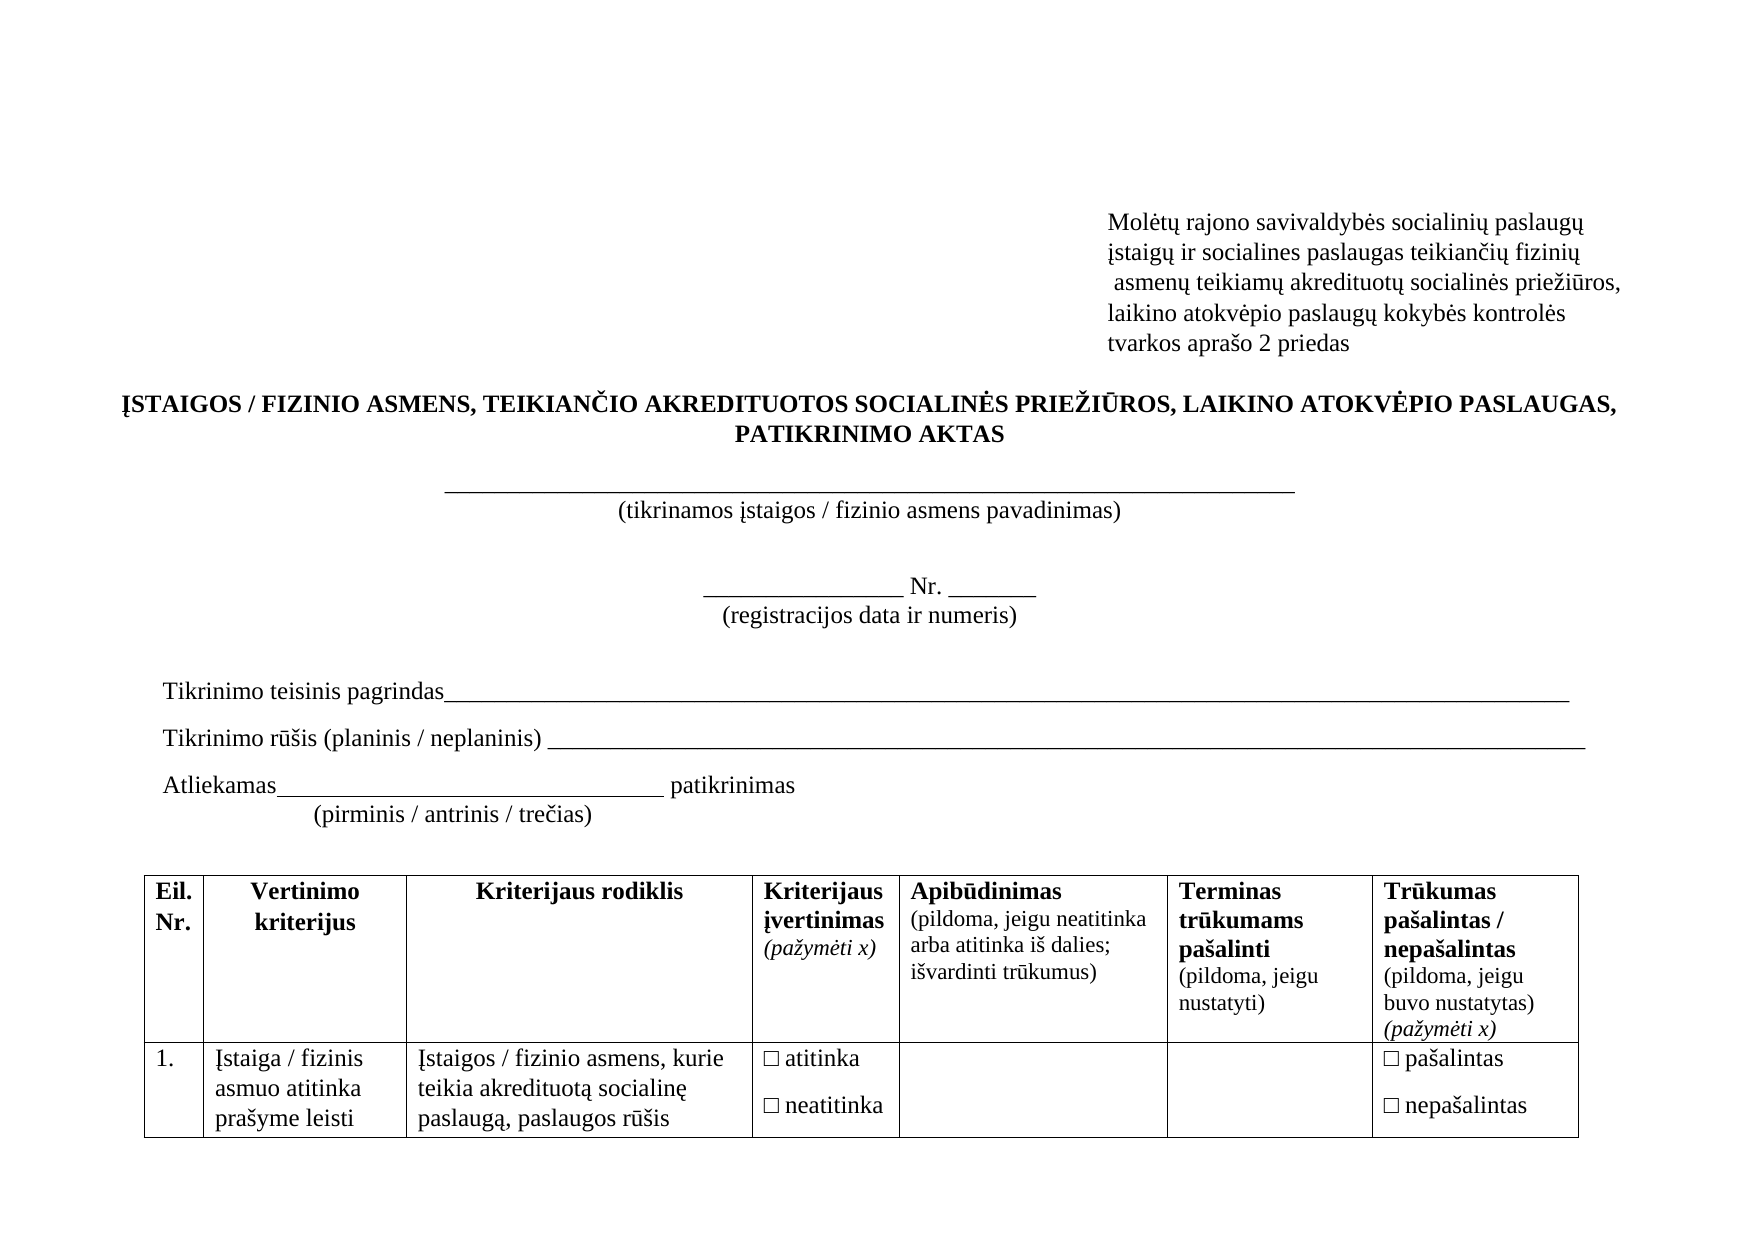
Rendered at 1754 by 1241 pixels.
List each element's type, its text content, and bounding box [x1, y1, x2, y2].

text ________________ Nr. _______ [103, 571, 1636, 600]
text Tikrinimo rūšis (planinis / neplaninis) ___________________________________________________________________________________ [162, 723, 1636, 752]
table_header Eil. Nr. [145, 876, 203, 1042]
table_header Trūkumas pašalintas / nepašalintas (pildoma, jeigu buvo nustatytas) (pažymėti x) [1373, 876, 1578, 1042]
text įstaigų ir socialines paslaugas teikiančių fizinių [103, 237, 1636, 266]
table_header Vertinimo kriterijus [204, 876, 406, 1042]
table_cell [1168, 1043, 1372, 1137]
table_header Terminas trūkumams pašalinti (pildoma, jeigu nustatyti) [1168, 876, 1372, 1042]
text laikino atokvėpio paslaugų kokybės kontrolės [103, 298, 1636, 327]
text (pirminis / antrinis / trečias) [253, 799, 1636, 828]
table_cell [900, 1043, 1167, 1137]
text Tikrinimo teisinis pagrindas__________________________________________________________________________________________ [162, 676, 1698, 705]
table_header Kriterijaus rodiklis [407, 876, 752, 1042]
text ĮSTAIGOS / FIZINIO ASMENS, TEIKIANČIO AKREDITUOTOS SOCIALINĖS PRIEŽIŪROS, LAIKINO ATOKVĖPIO PASLAUGAS, PATIKRINIMO AKTAS [103, 389, 1636, 448]
table_cell □ atitinka □ neatitinka [753, 1043, 899, 1137]
text tvarkos aprašo 2 priedas [103, 328, 1636, 357]
table_cell Įstaiga / fizinis asmuo atitinka prašyme leisti [204, 1043, 406, 1137]
table_header Kriterijaus įvertinimas (pažymėti x) [753, 876, 899, 1042]
table_cell 1. [145, 1043, 203, 1137]
table_cell Įstaigos / fizinio asmens, kurie teikia akredituotą socialinę paslaugą, paslaugos rūšis [407, 1043, 752, 1137]
text (tikrinamos įstaigos / fizinio asmens pavadinimas) [103, 496, 1636, 524]
text (registracijos data ir numeris) [103, 600, 1636, 629]
text ____________________________________________________________________ [103, 467, 1636, 496]
text asmenų teikiamų akredituotų socialinės priežiūros, [103, 267, 1636, 296]
table_header Apibūdinimas (pildoma, jeigu neatitinka arba atitinka iš dalies; išvardinti trūkumus) [900, 876, 1167, 1042]
text Atliekamas patikrinimas [103, 771, 1636, 799]
text Molėtų rajono savivaldybės socialinių paslaugų [103, 207, 1636, 235]
table_cell □ pašalintas □ nepašalintas [1373, 1043, 1578, 1137]
